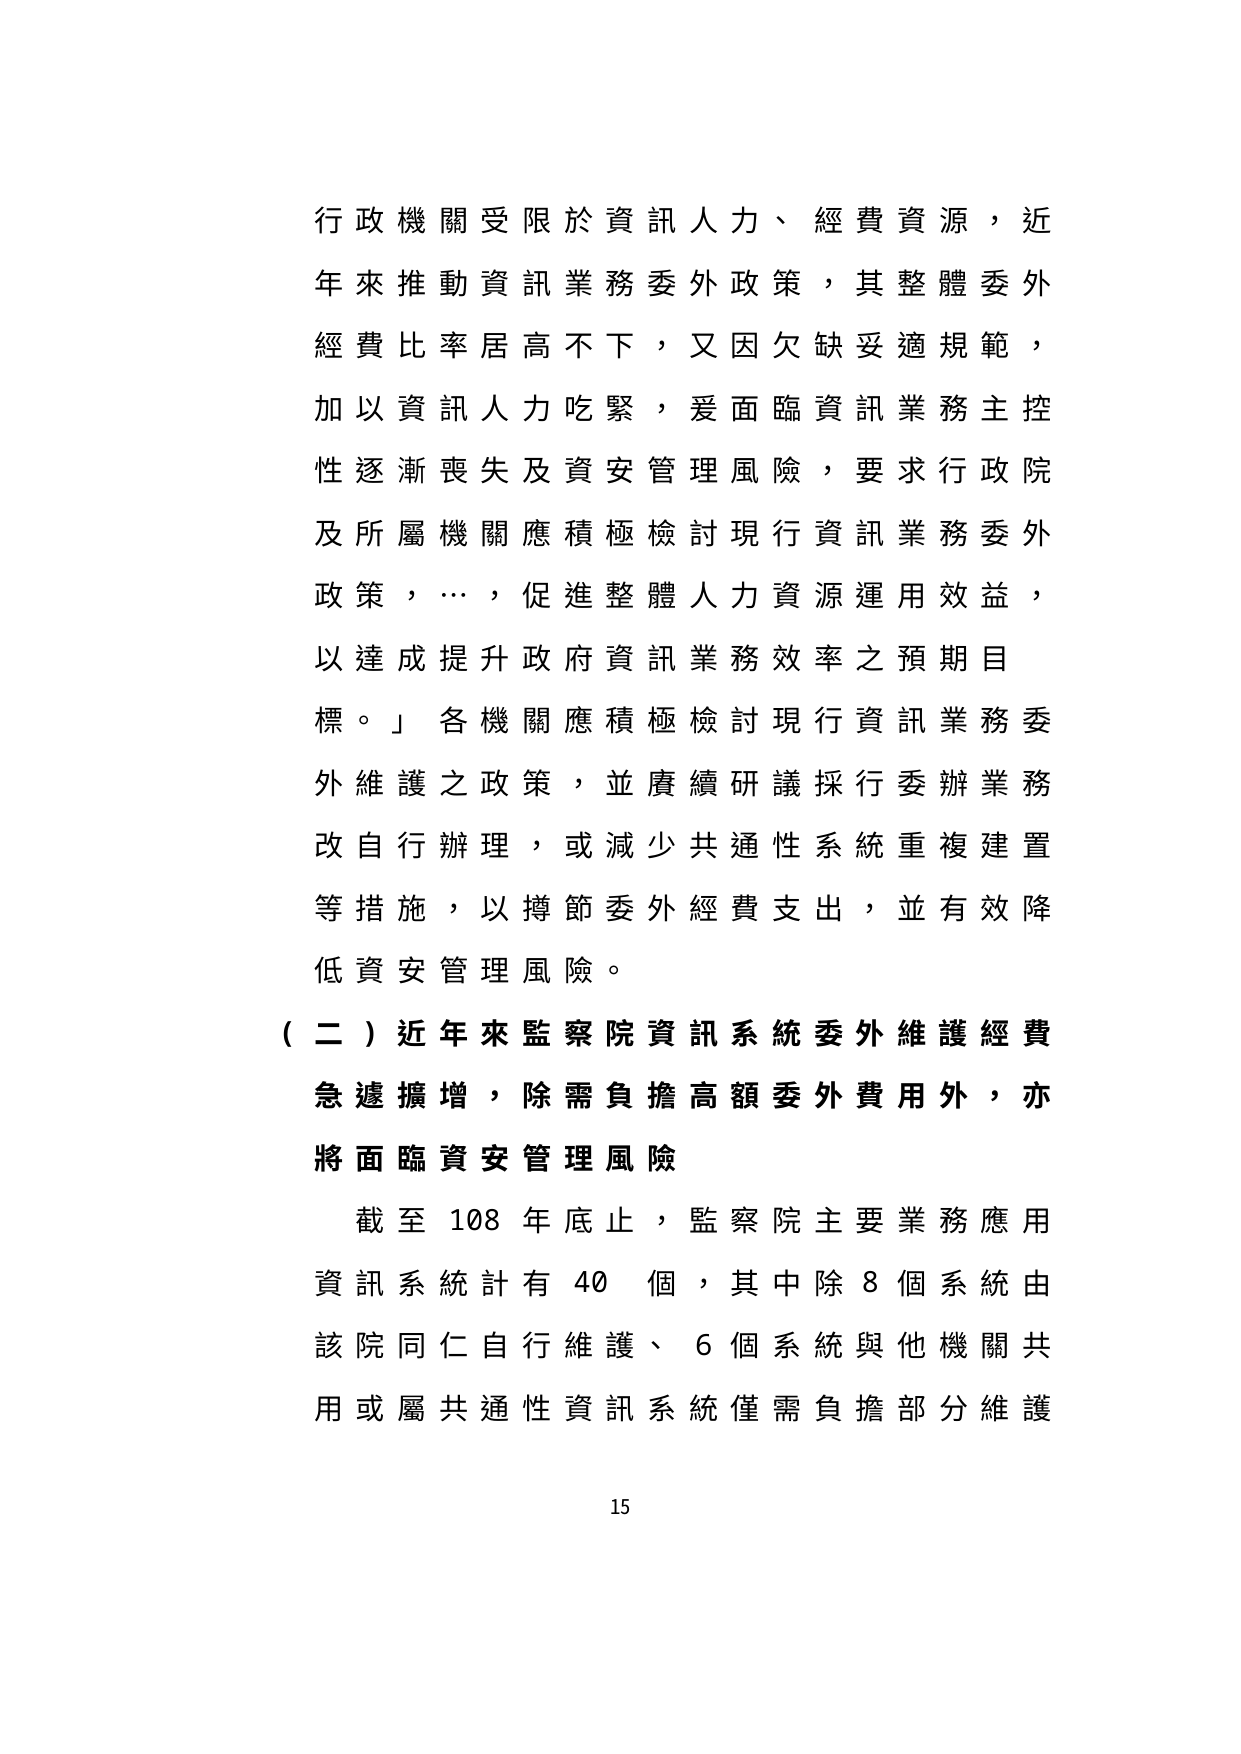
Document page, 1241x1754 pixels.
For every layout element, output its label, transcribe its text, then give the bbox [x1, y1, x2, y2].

text (二)近年來監察院資訊系統委外維護經費急遽擴增，除需負擔高額委外費用外，亦將面臨資安管理風險 [242, 990, 1058, 1177]
text 行政機關受限於資訊人力、經費資源，近年來推動資訊業務委外政策，其整體委外經費比率居高不下，又因欠缺妥適規範，加以資訊人力吃緊，爰面臨資訊業務主控性逐漸喪失及資安管理風險，要求行政院及所屬機關應積極檢討現行資訊業務委外政策，…，促進整體人力資源運用效益，以達成提升政府資訊業務效率之預期目標。」各機關應積極檢討現行資訊業務委外維護之政策，並賡續研議採行委辦業務改自行辦理，或減少共通性系統重複建置等措施，以撙節委外經費支出，並有效降低資安管理風險。 [271, 177, 1058, 990]
text 截至108年底止，監察院主要業務應用資訊系統計有40 個，其中除8個系統由該院同仁自行維護、6個系統與他機關共用或屬共通性資訊系統僅需負擔部分維護費用外，尚有26個應用資訊系統需委外維護，經整併後，該年度計有17個委外專案（詳如表1）。近年來(100年度-108年度)監察業務資訊系統委外維護項目及其經費大致呈現成長趨勢，由100年之6項、147萬5千元(決算數，以下均同)，上升至108年之17項、954萬6千元，計增加11項、807萬1千元，增幅高達183.33%及547.19%(詳如表2)。考量各項業務資訊系統屬該院較為核心職能或較具機敏性之作業項目，其重要性不言可喻，如多數仍委由民間業者辦理，除需花費高額委外費用外，其後亦將帶來業務不連貫與經驗無法傳承等風險，允宜依本院決議持續研析採業務收回自辦之可行性，以有效節約委外經費支出，並降低資安管理風險。 [271, 1177, 1058, 1427]
